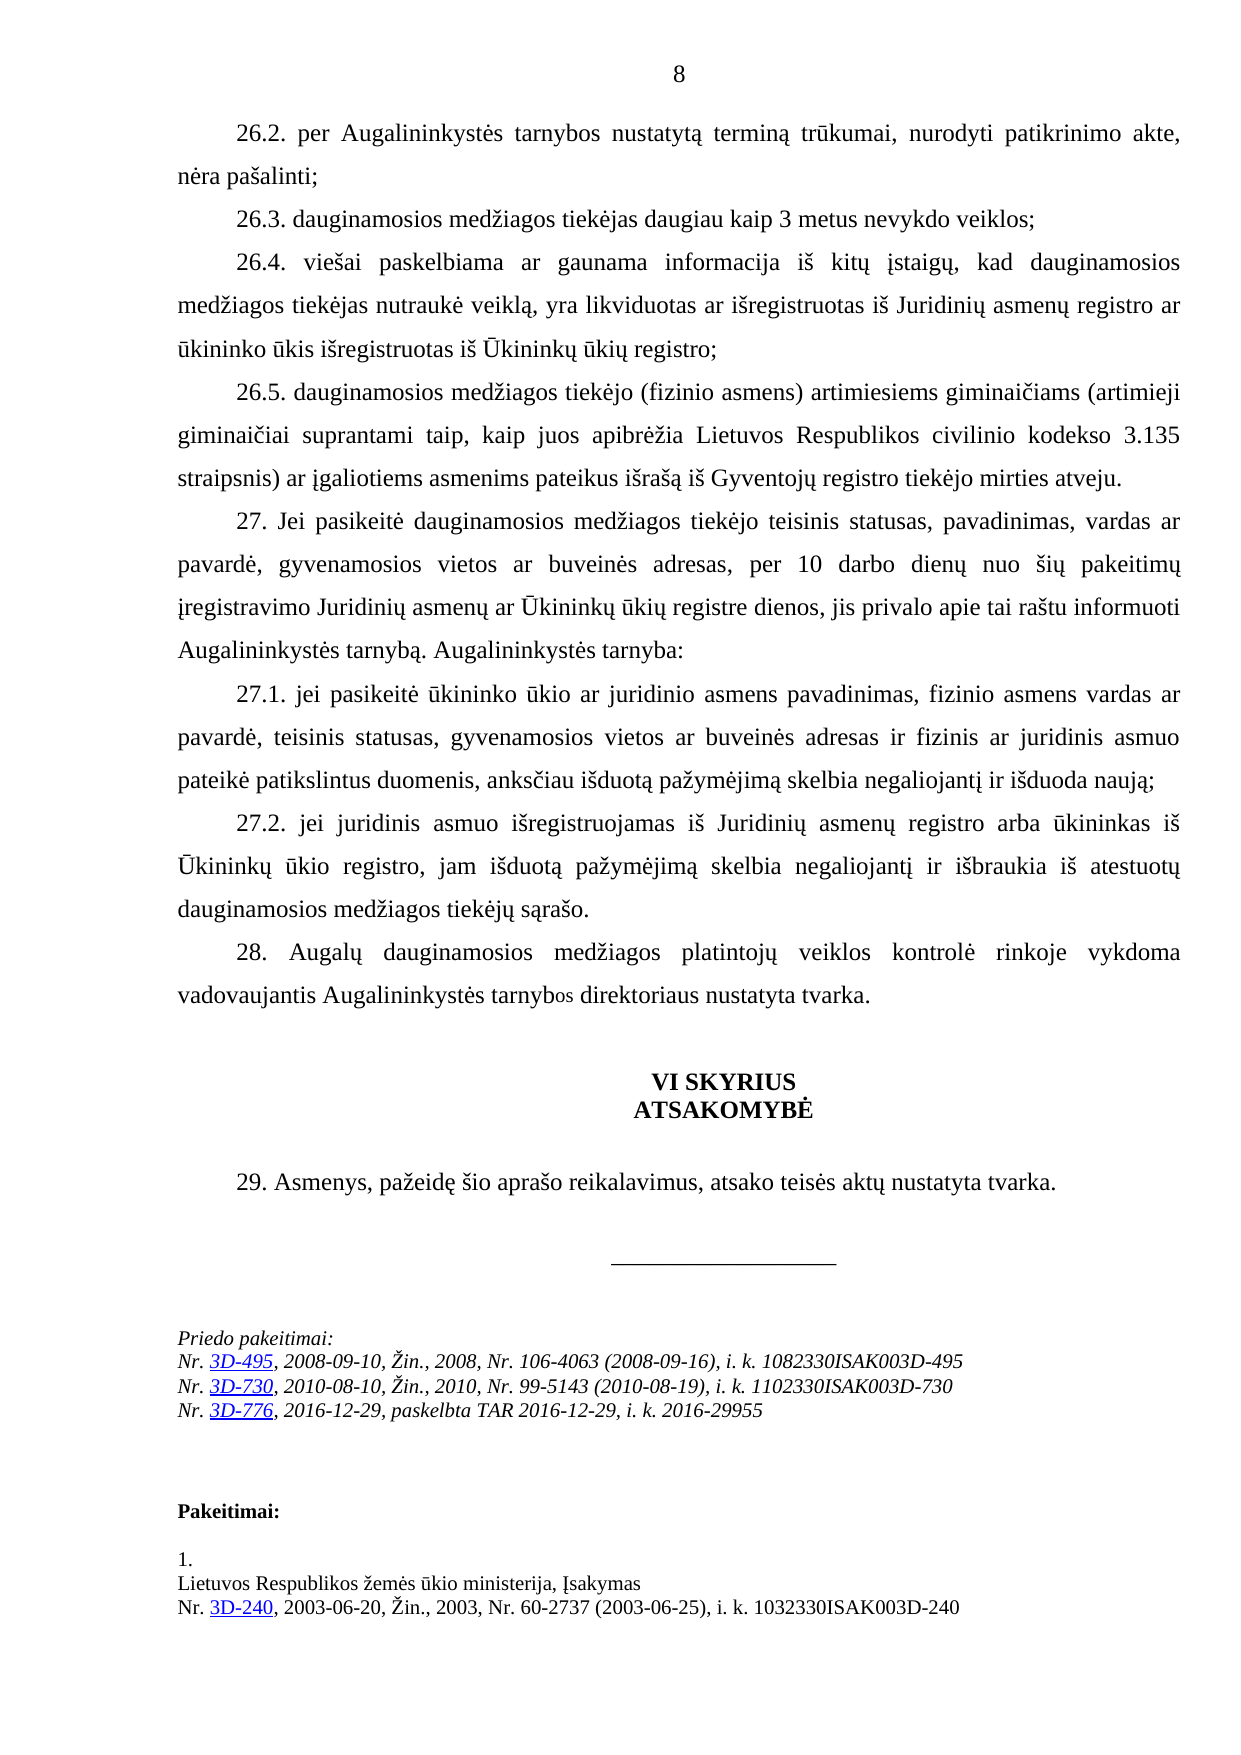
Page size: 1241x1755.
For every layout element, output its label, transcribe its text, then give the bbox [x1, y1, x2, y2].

text 26.3. dauginamosios medžiagos tiekėjas daugiau kaip 3 metus nevykdo veiklos; [177, 204, 1181, 233]
text Priedo pakeitimai: [177, 1325, 1181, 1349]
text Nr. 3D-776, 2016-12-29, paskelbta TAR 2016-12-29, i. k. 2016-29955 [177, 1398, 1181, 1422]
text 27.1. jei pasikeitė ūkininko ūkio ar juridinio asmens pavadinimas, fizinio asmens vardas ar pavardė, teisinis statusas, gyvenamosios vietos ar buveinės adresas ir fizinis ar juridinis asmuo pateikė patikslintus duomenis, anksčiau išduotą pažymėjimą skelbia negaliojantį ir išduoda naują; [177, 679, 1181, 794]
text Nr. 3D-240, 2003-06-20, Žin., 2003, Nr. 60-2737 (2003-06-25), i. k. 1032330ISAK003D-240 [177, 1595, 1181, 1619]
text 29. Asmenys, pažeidę šio aprašo reikalavimus, atsako teisės aktų nustatyta tvarka. [177, 1167, 1181, 1196]
text Nr. 3D-730, 2010-08-10, Žin., 2010, Nr. 99-5143 (2010-08-19), i. k. 1102330ISAK003D-730 [177, 1373, 1181, 1398]
text Nr. 3D-495, 2008-09-10, Žin., 2008, Nr. 106-4063 (2008-09-16), i. k. 1082330ISAK003D-495 [177, 1349, 1181, 1373]
text 27.2. jei juridinis asmuo išregistruojamas iš Juridinių asmenų registro arba ūkininkas iš Ūkininkų ūkio registro, jam išduotą pažymėjimą skelbia negaliojantį ir išbraukia iš atestuotų dauginamosios medžiagos tiekėjų sąrašo. [177, 808, 1181, 923]
text 26.4. viešai paskelbiama ar gaunama informacija iš kitų įstaigų, kad dauginamosios medžiagos tiekėjas nutraukė veiklą, yra likviduotas ar išregistruotas iš Juridinių asmenų registro ar ūkininko ūkis išregistruotas iš Ūkininkų ūkių registro; [177, 247, 1181, 362]
text ATSAKOMYBĖ [177, 1096, 1181, 1124]
text 1. [177, 1547, 1181, 1571]
text 26.5. dauginamosios medžiagos tiekėjo (fizinio asmens) artimiesiems giminaičiams (artimieji giminaičiai suprantami taip, kaip juos apibrėžia Lietuvos Respublikos civilinio kodekso 3.135 straipsnis) ar įgaliotiems asmenims pateikus išrašą iš Gyventojų registro tiekėjo mirties atveju. [177, 377, 1181, 492]
text Lietuvos Respublikos žemės ūkio ministerija, Įsakymas [177, 1571, 1181, 1595]
text VI SKYRIUS [177, 1067, 1181, 1096]
text Pakeitimai: [177, 1498, 1181, 1523]
text 27. Jei pasikeitė dauginamosios medžiagos tiekėjo teisinis statusas, pavadinimas, vardas ar pavardė, gyvenamosios vietos ar buveinės adresas, per 10 darbo dienų nuo šių pakeitimų įregistravimo Juridinių asmenų ar Ūkininkų ūkių registre dienos, jis privalo apie tai raštu informuoti Augalininkystės tarnybą. Augalininkystės tarnyba: [177, 506, 1181, 664]
text 28. Augalų dauginamosios medžiagos platintojų veiklos kontrolė rinkoje vykdoma vadovaujantis Augalininkystės tarnybos direktoriaus nustatyta tvarka. [177, 937, 1181, 1009]
text __________________ [177, 1239, 1181, 1268]
text 26.2. per Augalininkystės tarnybos nustatytą terminą trūkumai, nurodyti patikrinimo akte, nėra pašalinti; [177, 118, 1181, 190]
